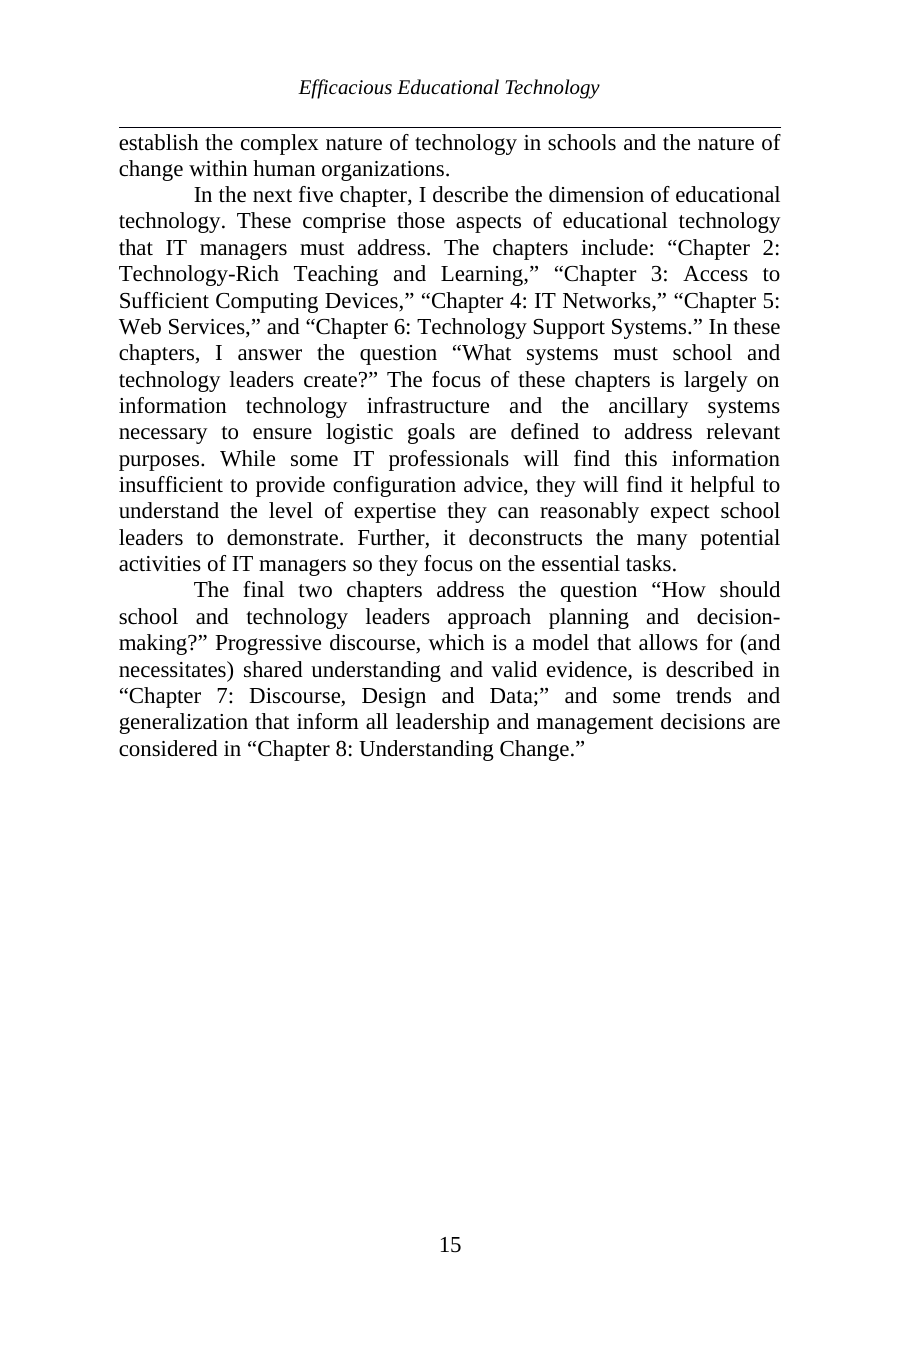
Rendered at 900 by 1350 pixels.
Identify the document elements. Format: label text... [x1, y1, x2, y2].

text In the next five chapter, I describe the dimension of educational technology. These comprise those aspects of educational technology that IT managers must address. The chapters include: “Chapter 2: Technology-Rich Teaching and Learning,” “Chapter 3: Access to Sufficient Computing Devices,” “Chapter 4: IT Networks,” “Chapter 5: Web Services,” and “Chapter 6: Technology Support Systems.” In these chapters, I answer the question “What systems must school and technology leaders create?” The focus of these chapters is largely on information technology infrastructure and the ancillary systems necessary to ensure logistic goals are defined to address relevant purposes. While some IT professionals will find this information insufficient to provide configuration advice, they will find it helpful to understand the level of expertise they can reasonably expect school leaders to demonstrate. Further, it deconstructs the many potential activities of IT managers so they focus on the essential tasks. [118, 181, 781, 577]
text The final two chapters address the question “How should school and technology leaders approach planning and decision-making?” Progressive discourse, which is a model that allows for (and necessitates) shared understanding and valid evidence, is described in “Chapter 7: Discourse, Design and Data;” and some trends and generalization that inform all leadership and management decisions are considered in “Chapter 8: Understanding Change.” [118, 577, 781, 761]
text establish the complex nature of technology in schools and the nature of change within human organizations. [118, 128, 781, 181]
